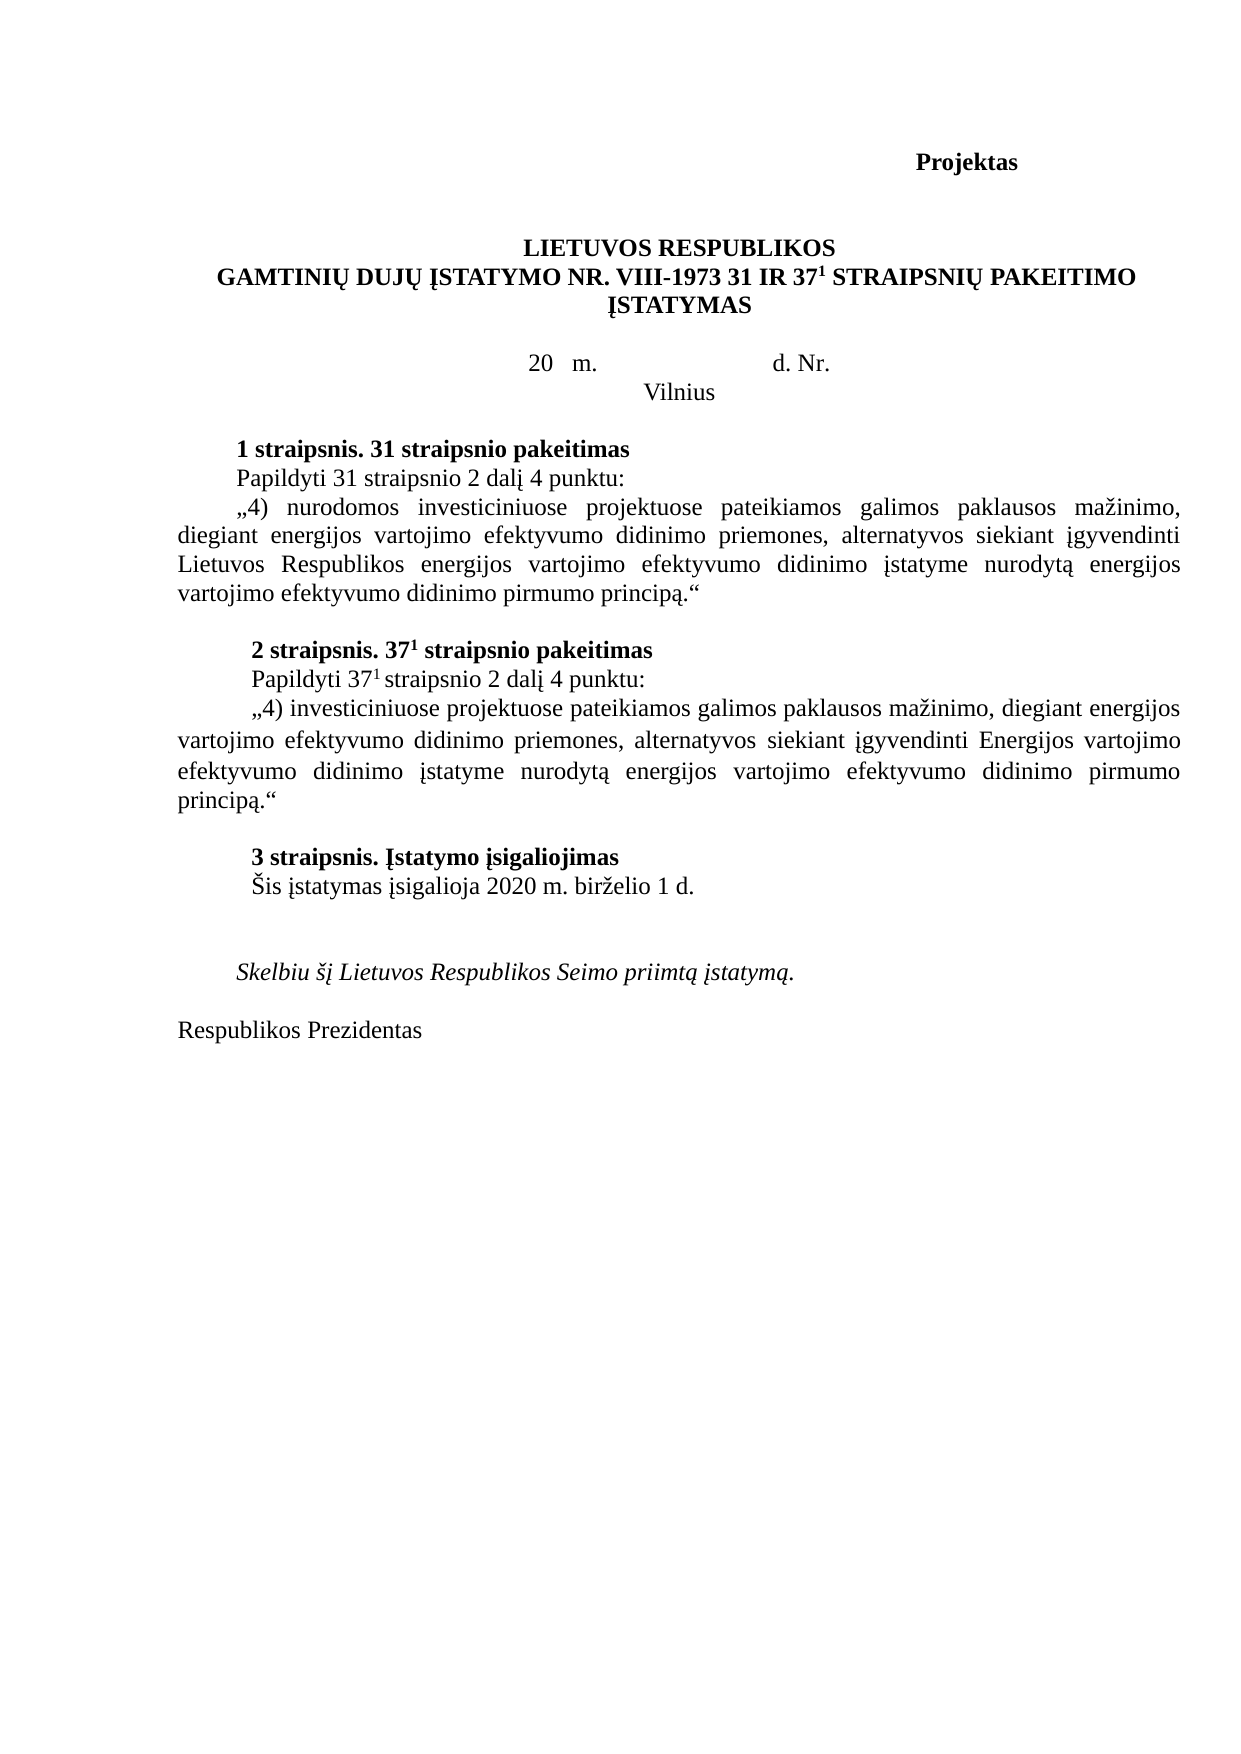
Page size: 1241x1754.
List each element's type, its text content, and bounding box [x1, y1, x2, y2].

text 3 straipsnis. Įstatymo įsigaliojimas [177, 842, 1181, 871]
text LIETUVOS RESPUBLIKOS [177, 233, 1182, 262]
text 20 m. d. Nr. [177, 348, 1181, 377]
text GAMTINIŲ DUJŲ ĮSTATYMO NR. viii-1973 31 ir 371 straipsnių PAKEITIMO [177, 262, 1182, 291]
text ĮSTATYMAS [177, 291, 1182, 319]
text Vilnius [177, 377, 1181, 406]
text „4) investiciniuose projektuose pateikiamos galimos paklausos mažinimo, diegiant energijos vartojimo efektyvumo didinimo priemones, alternatyvos siekiant įgyvendinti Energijos vartojimo efektyvumo didinimo įstatyme nurodytą energijos vartojimo efektyvumo didinimo pirmumo principą.“ [177, 693, 1181, 813]
text Papildyti 31 straipsnio 2 dalį 4 punktu: [177, 463, 1181, 492]
text Šis įstatymas įsigalioja 2020 m. birželio 1 d. [177, 871, 1181, 900]
text Projektas [177, 147, 1182, 176]
text Skelbiu šį Lietuvos Respublikos Seimo priimtą įstatymą. [177, 957, 1181, 986]
text Papildyti 371 straipsnio 2 dalį 4 punktu: [177, 664, 1181, 693]
text 2 straipsnis. 371 straipsnio pakeitimas [177, 636, 1181, 664]
text „4) nurodomos investiciniuose projektuose pateikiamos galimos paklausos mažinimo, diegiant energijos vartojimo efektyvumo didinimo priemones, alternatyvos siekiant įgyvendinti Lietuvos Respublikos energijos vartojimo efektyvumo didinimo įstatyme nurodytą energijos vartojimo efektyvumo didinimo pirmumo principą.“ [177, 492, 1181, 607]
text 1 straipsnis. 31 straipsnio pakeitimas [177, 434, 1181, 463]
text Respublikos Prezidentas [177, 1015, 1181, 1043]
